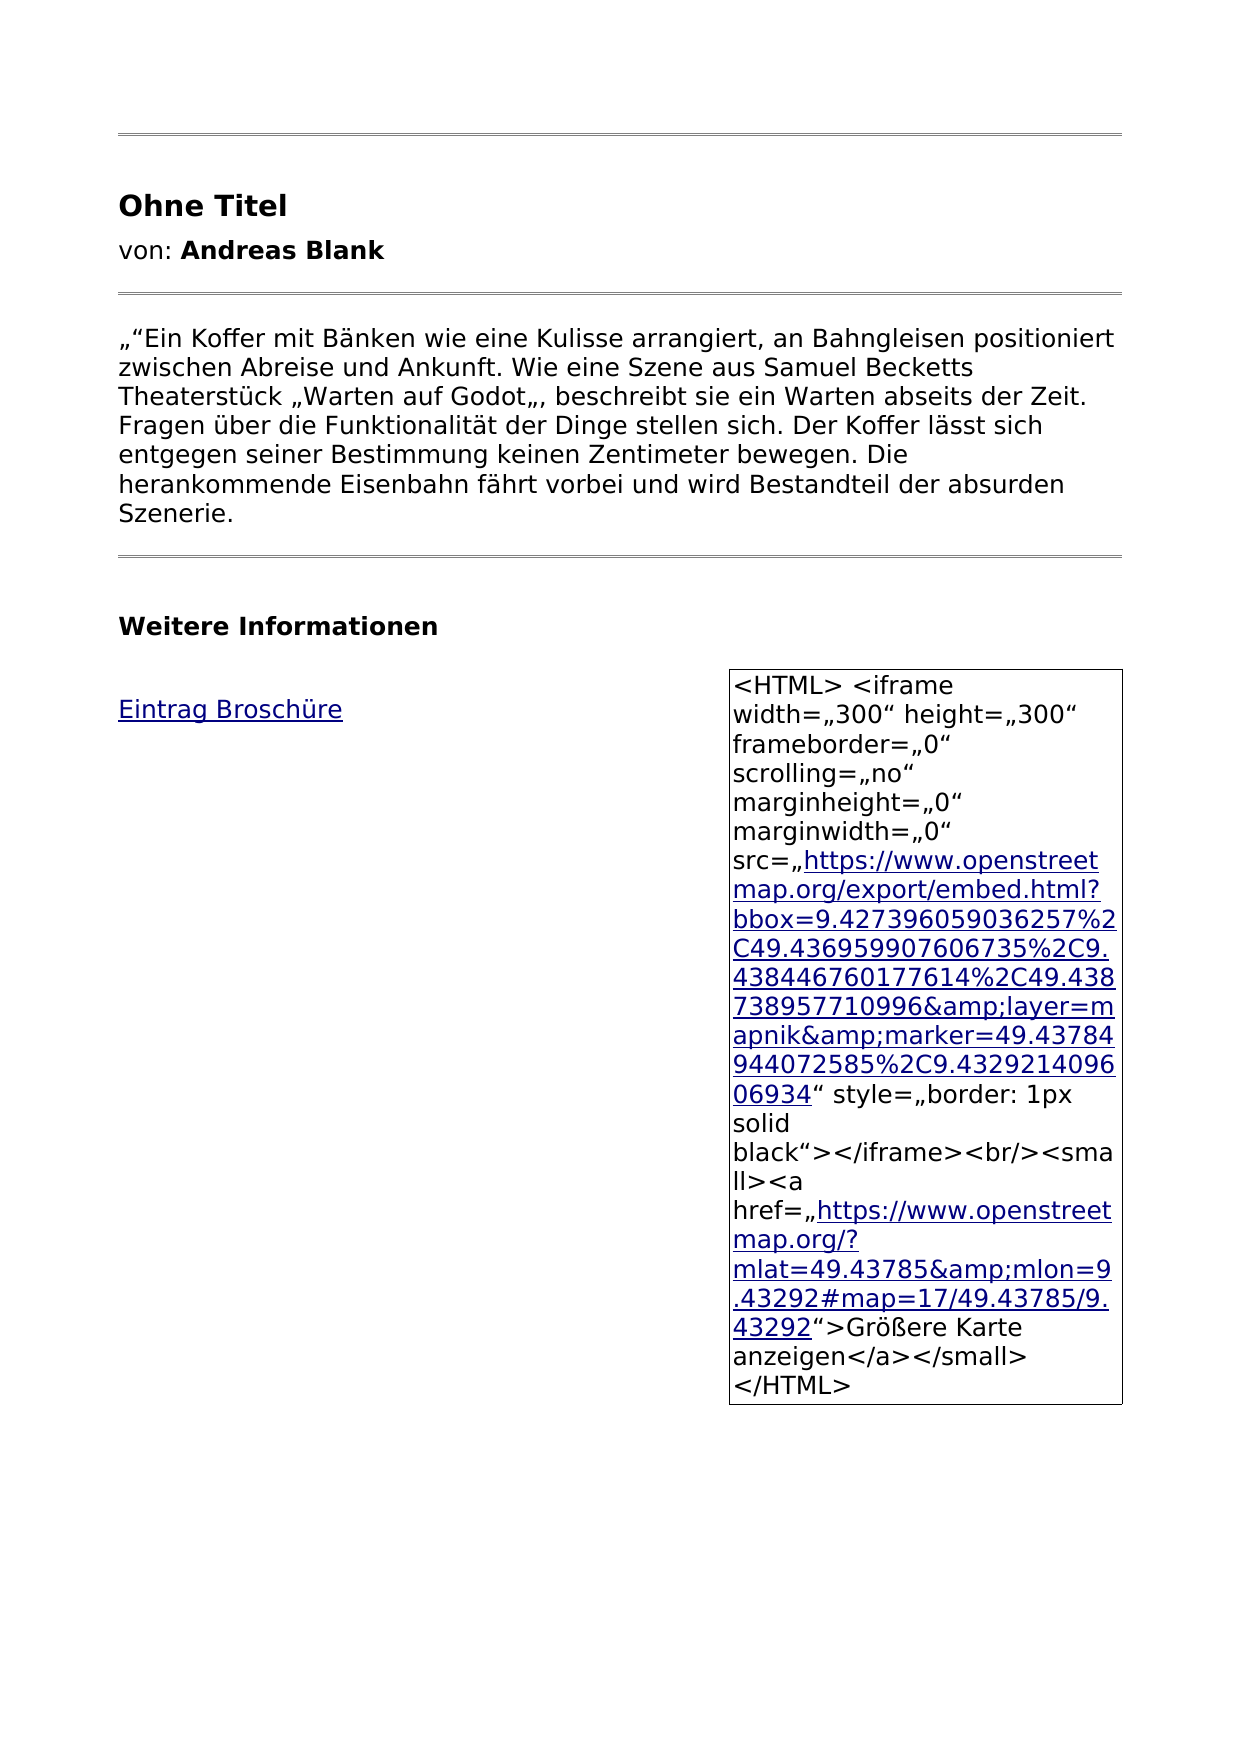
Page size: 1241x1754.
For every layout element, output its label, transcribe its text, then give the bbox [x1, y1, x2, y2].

text „“Ein Koffer mit Bänken wie eine Kulisse arrangiert, an Bahngleisen positioniert zwischen Abreise und Ankunft. Wie eine Szene aus Samuel Becketts Theaterstück „Warten auf Godot„, beschreibt sie ein Warten abseits der Zeit. Fragen über die Funktionalität der Dinge stellen sich. Der Koffer lässt sich entgegen seiner Bestimmung keinen Zentimeter bewegen. Die herankommende Eisenbahn fährt vorbei und wird Bestandteil der absurden Szenerie. [118, 324, 1122, 528]
subtitle Ohne Titel [118, 189, 1122, 223]
table_header <HTML> <iframe width=„300“ height=„300“ frameborder=„0“ scrolling=„no“ marginheight=„0“ marginwidth=„0“ src=„https://www.openstreetmap.org/export/embed.html?bbox=9.427396059036257%2C49.436959907606735%2C9.438446760177614%2C49.438738957710996&amp;layer=mapnik&amp;marker=49.43784944072585%2C9.432921409606934“ style=„border: 1px solid black“></iframe><br/><small><a href=„https://www.openstreetmap.org/?mlat=49.43785&amp;mlon=9.43292#map=17/49.43785/9.43292“>Größere Karte anzeigen</a></small> </HTML> [730, 670, 1122, 1403]
text Eintrag Broschüre [118, 695, 721, 724]
text von: Andreas Blank [118, 236, 1122, 265]
subtitle Weitere Informationen [118, 612, 1122, 641]
